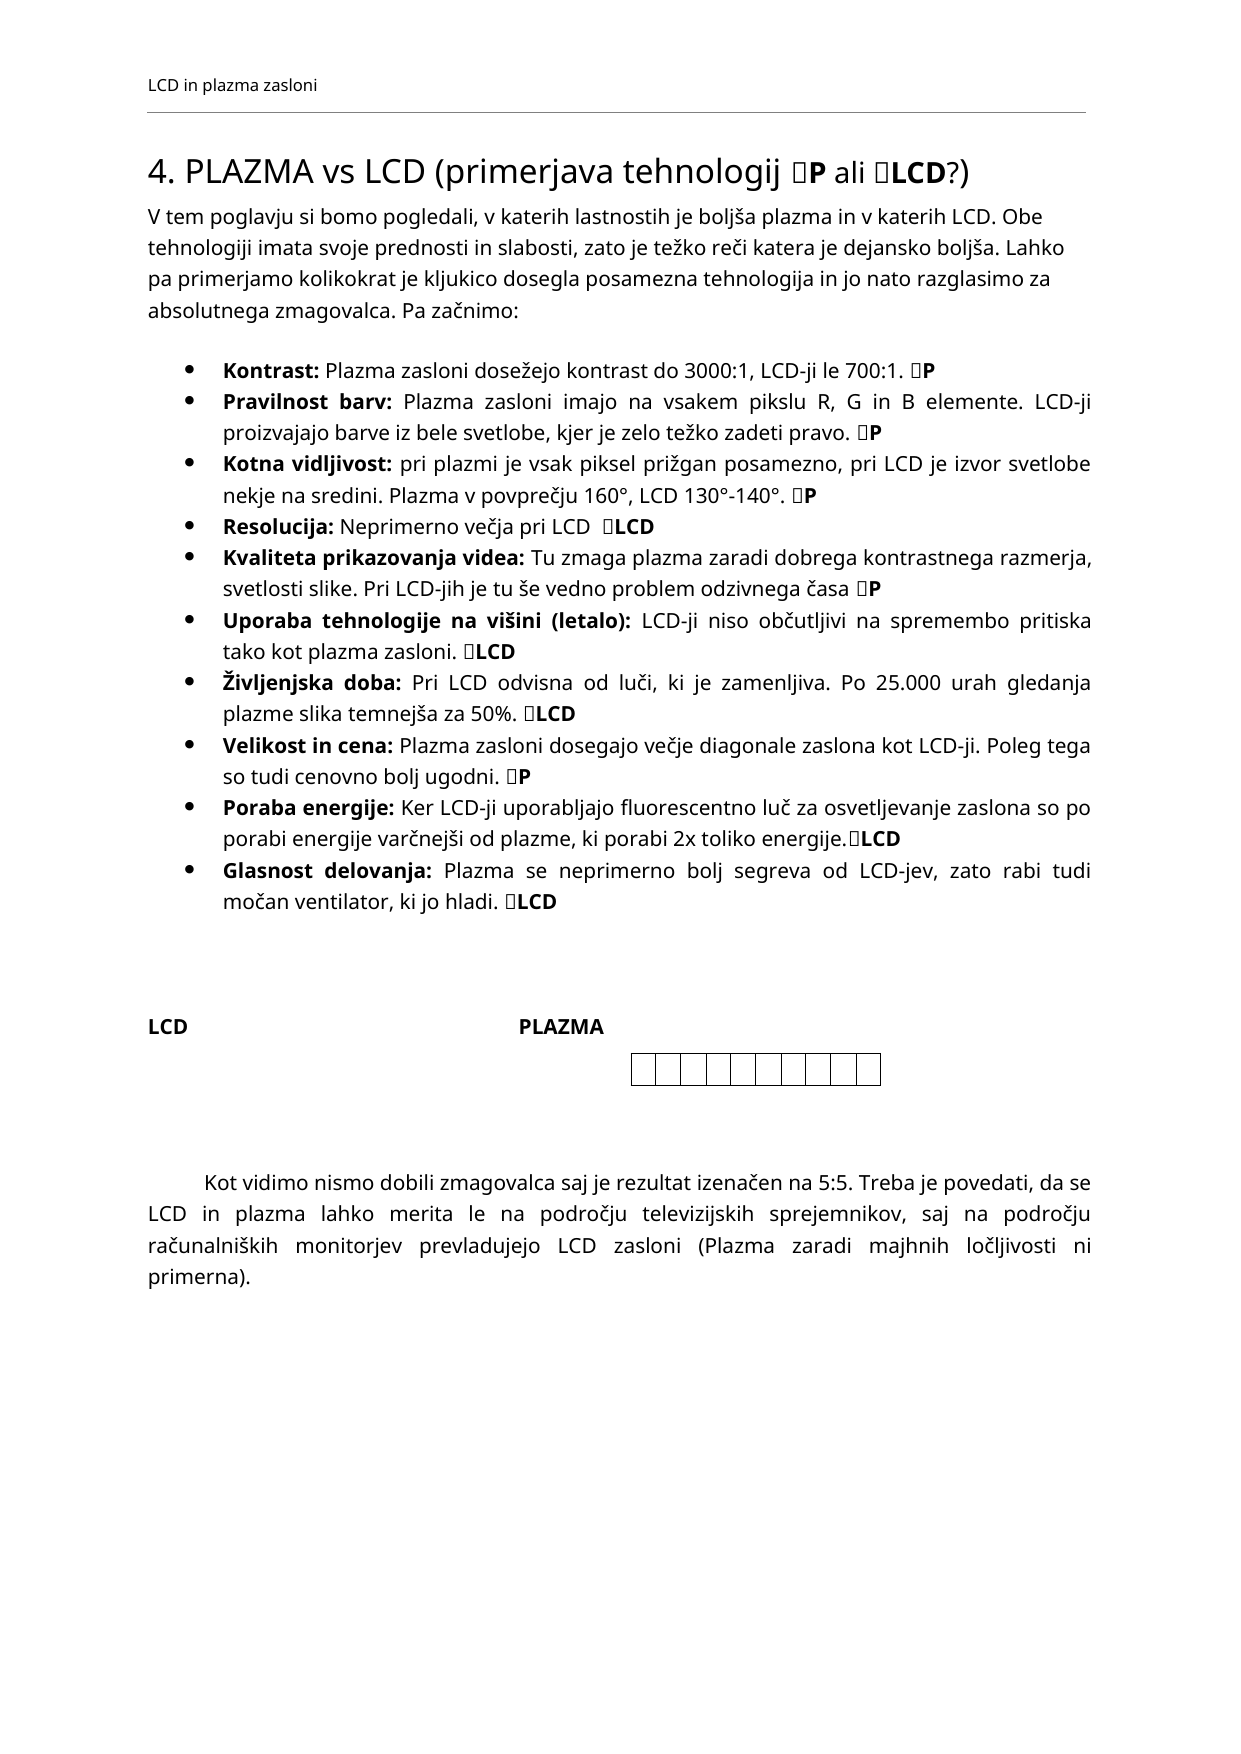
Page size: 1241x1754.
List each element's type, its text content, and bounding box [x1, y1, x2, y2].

list Kvaliteta prikazovanja videa: Tu zmaga plazma zaradi dobrega kontrastnega razmerja, svetlosti slike. Pri LCD-jih je tu še vedno problem odzivnega časa P [185, 541, 1092, 603]
subtitle 4. PLAZMA vs LCD (primerjava tehnologij P ali LCD?) [148, 148, 1092, 193]
list Velikost in cena: Plazma zasloni dosegajo večje diagonale zaslona kot LCD-ji. Poleg tega so tudi cenovno bolj ugodni. P [185, 728, 1092, 791]
table_header [632, 1054, 655, 1085]
list Pravilnost barv: Plazma zasloni imajo na vsakem pikslu R, G in B elemente. LCD-ji proizvajajo barve iz bele svetlobe, kjer je zelo težko zadeti pravo. P [185, 384, 1092, 447]
list Poraba energije: Ker LCD-ji uporabljajo fluorescentno luč za osvetljevanje zaslona so po porabi energije varčnejši od plazme, ki porabi 2x toliko energije.LCD [185, 791, 1092, 853]
table_header [707, 1054, 730, 1085]
table_header [857, 1054, 880, 1085]
table_header [782, 1054, 805, 1085]
table_header [731, 1054, 755, 1085]
list Življenjska doba: Pri LCD odvisna od luči, ki je zamenljiva. Po 25.000 urah gledanja plazme slika temnejša za 50%. LCD [185, 666, 1092, 728]
text V tem poglavju si bomo pogledali, v katerih lastnostih je boljša plazma in v katerih LCD. Obe tehnologiji imata svoje prednosti in slabosti, zato je težko reči katera je dejansko boljša. Lahko pa primerjamo kolikokrat je kljukico dosegla posamezna tehnologija in jo nato razglasimo za absolutnega zmagovalca. Pa začnimo: [148, 199, 1092, 324]
table_header [756, 1054, 781, 1085]
list Kontrast: Plazma zasloni dosežejo kontrast do 3000:1, LCD-ji le 700:1. P [185, 353, 1092, 384]
text LCD PLAZMA [148, 1009, 1092, 1041]
table_header [681, 1054, 706, 1085]
table_header [831, 1054, 856, 1085]
text Kot vidimo nismo dobili zmagovalca saj je rezultat izenačen na 5:5. Treba je povedati, da se LCD in plazma lahko merita le na področju televizijskih sprejemnikov, saj na področju računalniških monitorjev prevladujejo LCD zasloni (Plazma zaradi majhnih ločljivosti ni primerna). [148, 1166, 1092, 1291]
list Resolucija: Neprimerno večja pri LCD LCD [185, 509, 1092, 541]
table_header [656, 1054, 680, 1085]
table_header [806, 1054, 830, 1085]
list Glasnost delovanja: Plazma se neprimerno bolj segreva od LCD-jev, zato rabi tudi močan ventilator, ki jo hladi. LCD [185, 853, 1092, 916]
list Uporaba tehnologije na višini (letalo): LCD-ji niso občutljivi na spremembo pritiska tako kot plazma zasloni. LCD [185, 603, 1092, 666]
list Kotna vidljivost: pri plazmi je vsak piksel prižgan posamezno, pri LCD je izvor svetlobe nekje na sredini. Plazma v povprečju 160°, LCD 130°-140°. P [185, 447, 1092, 509]
